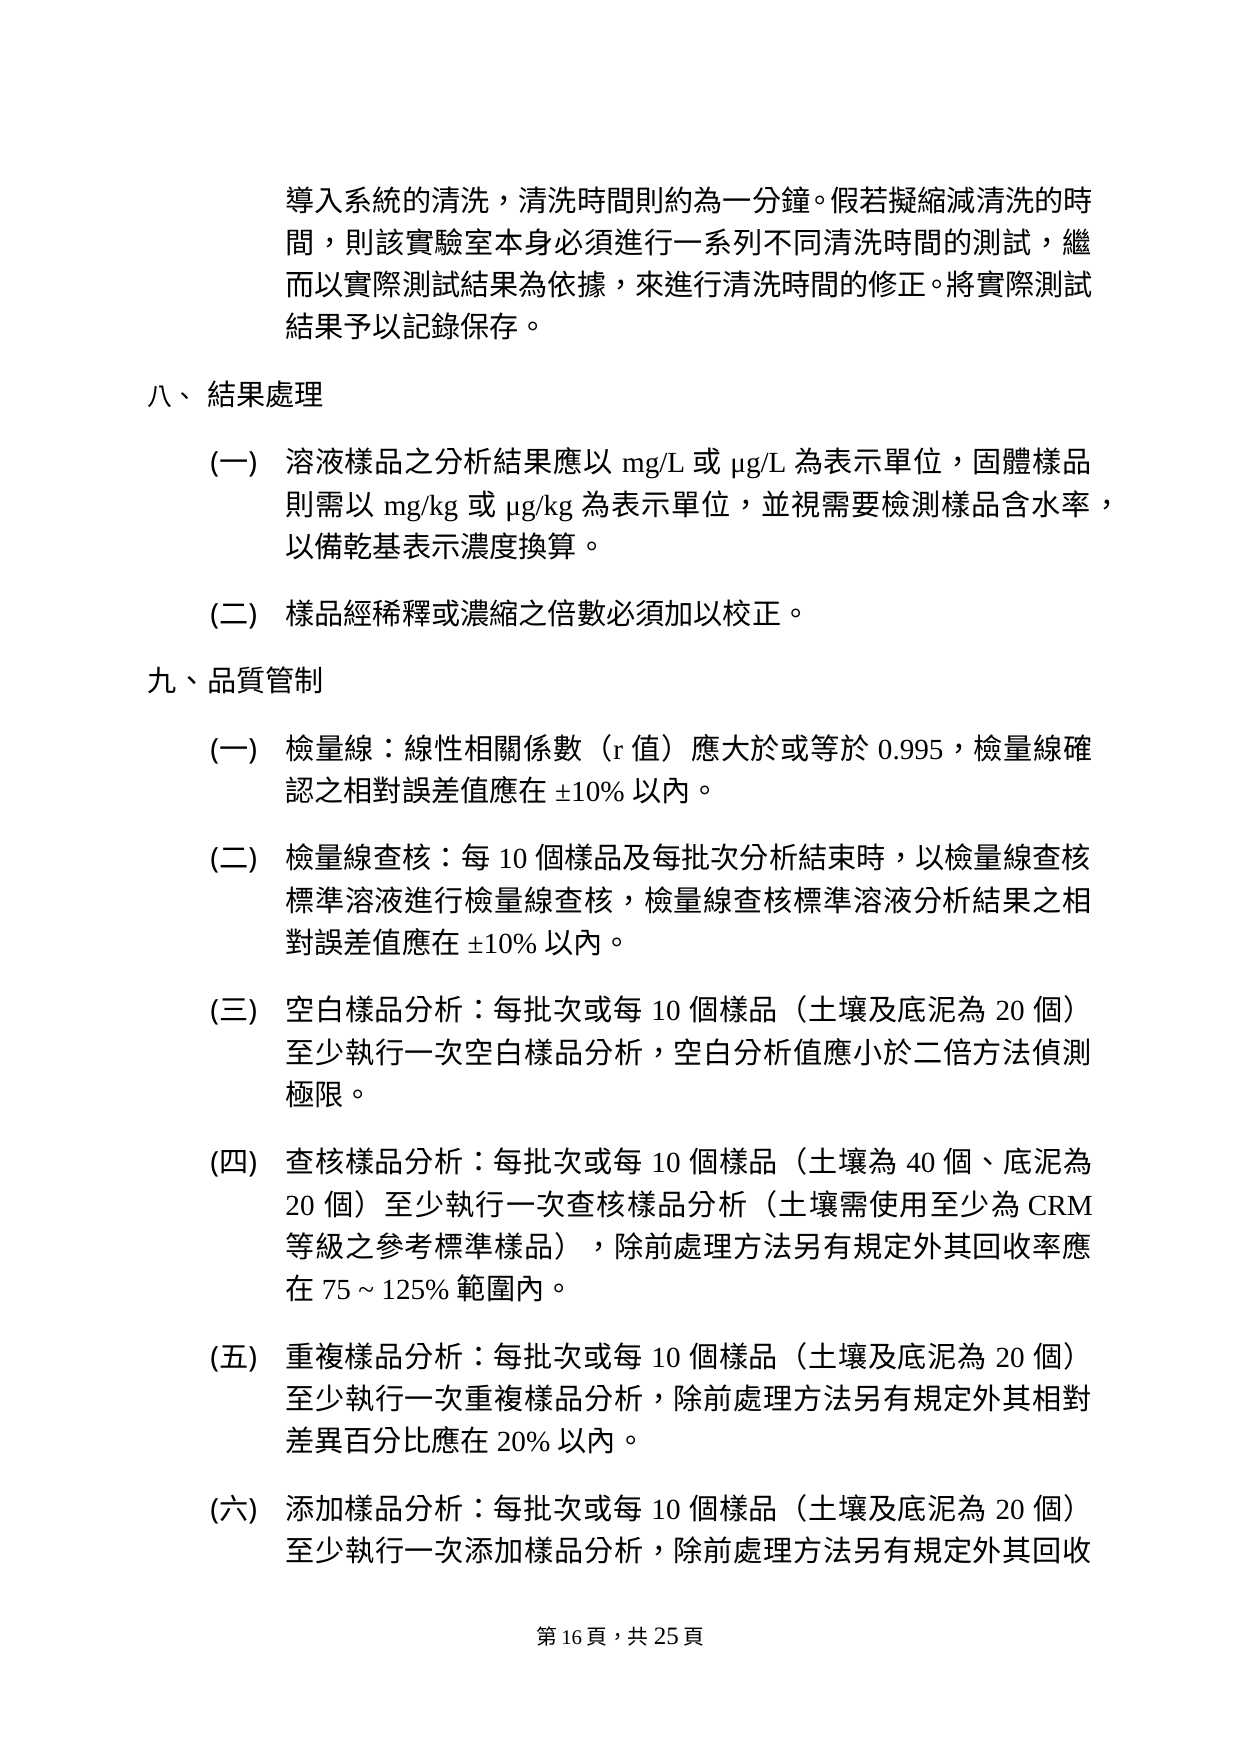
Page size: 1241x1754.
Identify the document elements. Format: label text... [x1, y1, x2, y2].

list 結果處理 [148, 371, 1092, 414]
list 樣品經稀釋或濃縮之倍數必須加以校正。 [210, 591, 1092, 633]
list 添加樣品分析：每批次或每 10 個樣品（土壤及底泥為 20 個）至少執行一次添加樣品分析，除前處理方法另有規定外其回收 [210, 1485, 1092, 1570]
list 品質管制 [148, 658, 1092, 700]
list 檢量線查核：每 10 個樣品及每批次分析結束時，以檢量線查核標準溶液進行檢量線查核，檢量線查核標準溶液分析結果之相對誤差值應在 ±10% 以內。 [210, 835, 1092, 962]
text 導入系統的清洗，清洗時間則約為一分鐘。假若擬縮減清洗的時間，則該實驗室本身必須進行一系列不同清洗時間的測試，繼而以實際測試結果為依據，來進行清洗時間的修正。將實際測試結果予以記錄保存。 [285, 177, 1092, 346]
list 溶液樣品之分析結果應以 mg/L 或 μg/L 為表示單位，固體樣品則需以 mg/kg 或 μg/kg 為表示單位，並視需要檢測樣品含水率，以備乾基表示濃度換算。 [210, 439, 1092, 566]
list 檢量線：線性相關係數（r 值）應大於或等於 0.995，檢量線確認之相對誤差值應在 ±10% 以內。 [210, 725, 1092, 810]
list 查核樣品分析：每批次或每 10 個樣品（土壤為 40 個、底泥為 20 個）至少執行一次查核樣品分析（土壤需使用至少為CRM等級之參考標準樣品），除前處理方法另有規定外其回收率應在 75 ~ 125% 範圍內。 [210, 1139, 1092, 1308]
list 空白樣品分析：每批次或每 10 個樣品（土壤及底泥為 20 個）至少執行一次空白樣品分析，空白分析值應小於二倍方法偵測極限。 [210, 987, 1092, 1114]
list 重複樣品分析：每批次或每 10 個樣品（土壤及底泥為 20 個）至少執行一次重複樣品分析，除前處理方法另有規定外其相對差異百分比應在 20% 以內。 [210, 1333, 1092, 1460]
